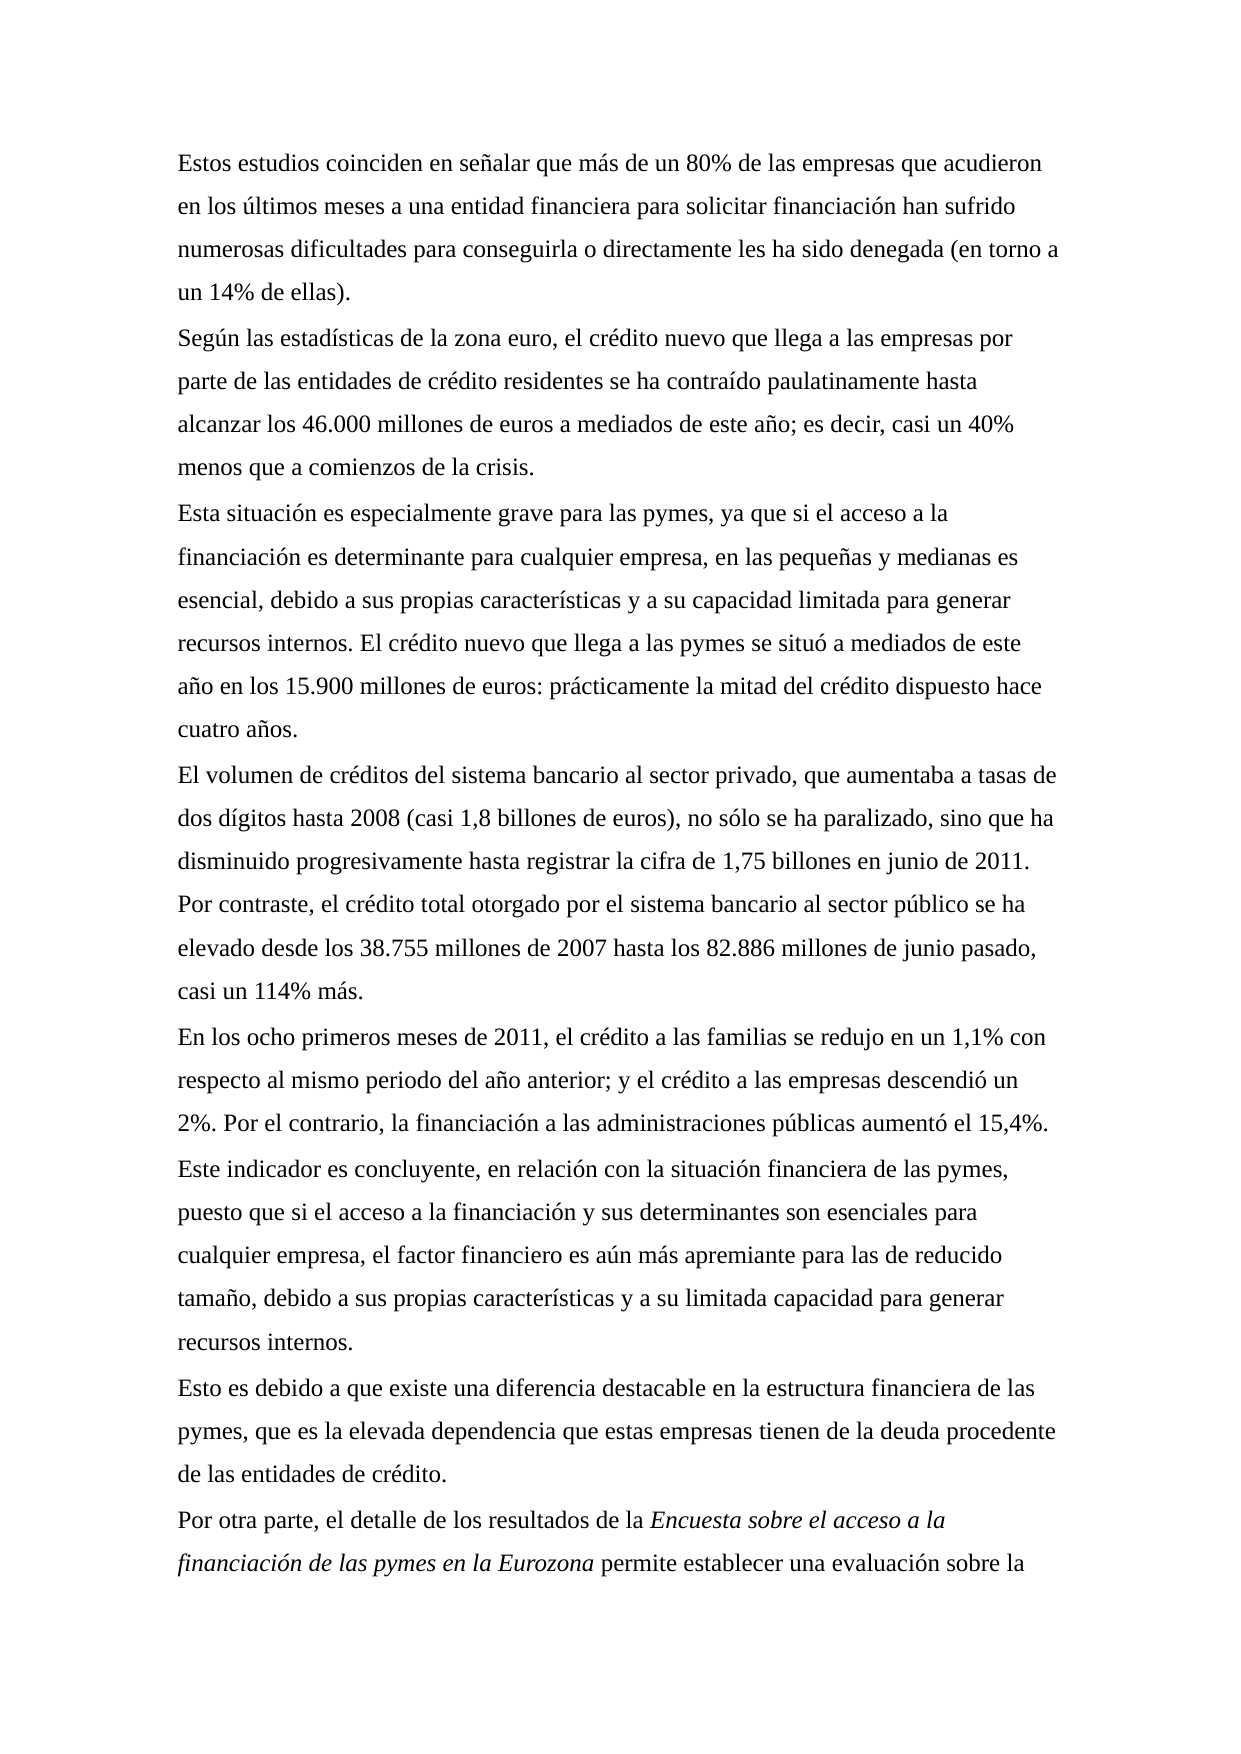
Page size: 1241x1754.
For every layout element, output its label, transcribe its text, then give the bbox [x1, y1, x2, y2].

text Por otra parte, el detalle de los resultados de la Encuesta sobre el acceso a la financiación de las pymes en la Eurozona permite establecer una evaluación sobre la [177, 1505, 1063, 1577]
text Según las estadísticas de la zona euro, el crédito nuevo que llega a las empresas por parte de las entidades de crédito residentes se ha contraído paulatinamente hasta alcanzar los 46.000 millones de euros a mediados de este año; es decir, casi un 40% menos que a comienzos de la crisis. [177, 323, 1063, 481]
text Esto es debido a que existe una diferencia destacable en la estructura financiera de las pymes, que es la elevada dependencia que estas empresas tienen de la deuda procedente de las entidades de crédito. [177, 1373, 1063, 1488]
text En los ocho primeros meses de 2011, el crédito a las familias se redujo en un 1,1% con respecto al mismo periodo del año anterior; y el crédito a las empresas descendió un 2%. Por el contrario, la financiación a las administraciones públicas aumentó el 15,4%. [177, 1022, 1063, 1137]
text Estos estudios coinciden en señalar que más de un 80% de las empresas que acudieron en los últimos meses a una entidad financiera para solicitar financiación han sufrido numerosas dificultades para conseguirla o directamente les ha sido denegada (en torno a un 14% de ellas). [177, 148, 1063, 306]
text Este indicador es concluyente, en relación con la situación financiera de las pymes, puesto que si el acceso a la financiación y sus determinantes son esenciales para cualquier empresa, el factor financiero es aún más apremiante para las de reducido tamaño, debido a sus propias características y a su limitada capacidad para generar recursos internos. [177, 1154, 1063, 1355]
text Esta situación es especialmente grave para las pymes, ya que si el acceso a la financiación es determinante para cualquier empresa, en las pequeñas y medianas es esencial, debido a sus propias características y a su capacidad limitada para generar recursos internos. El crédito nuevo que llega a las pymes se situó a mediados de este año en los 15.900 millones de euros: prácticamente la mitad del crédito dispuesto hace cuatro años. [177, 498, 1063, 743]
text El volumen de créditos del sistema bancario al sector privado, que aumentaba a tasas de dos dígitos hasta 2008 (casi 1,8 billones de euros), no sólo se ha paralizado, sino que ha disminuido progresivamente hasta registrar la cifra de 1,75 billones en junio de 2011. Por contraste, el crédito total otorgado por el sistema bancario al sector público se ha elevado desde los 38.755 millones de 2007 hasta los 82.886 millones de junio pasado, casi un 114% más. [177, 760, 1063, 1004]
